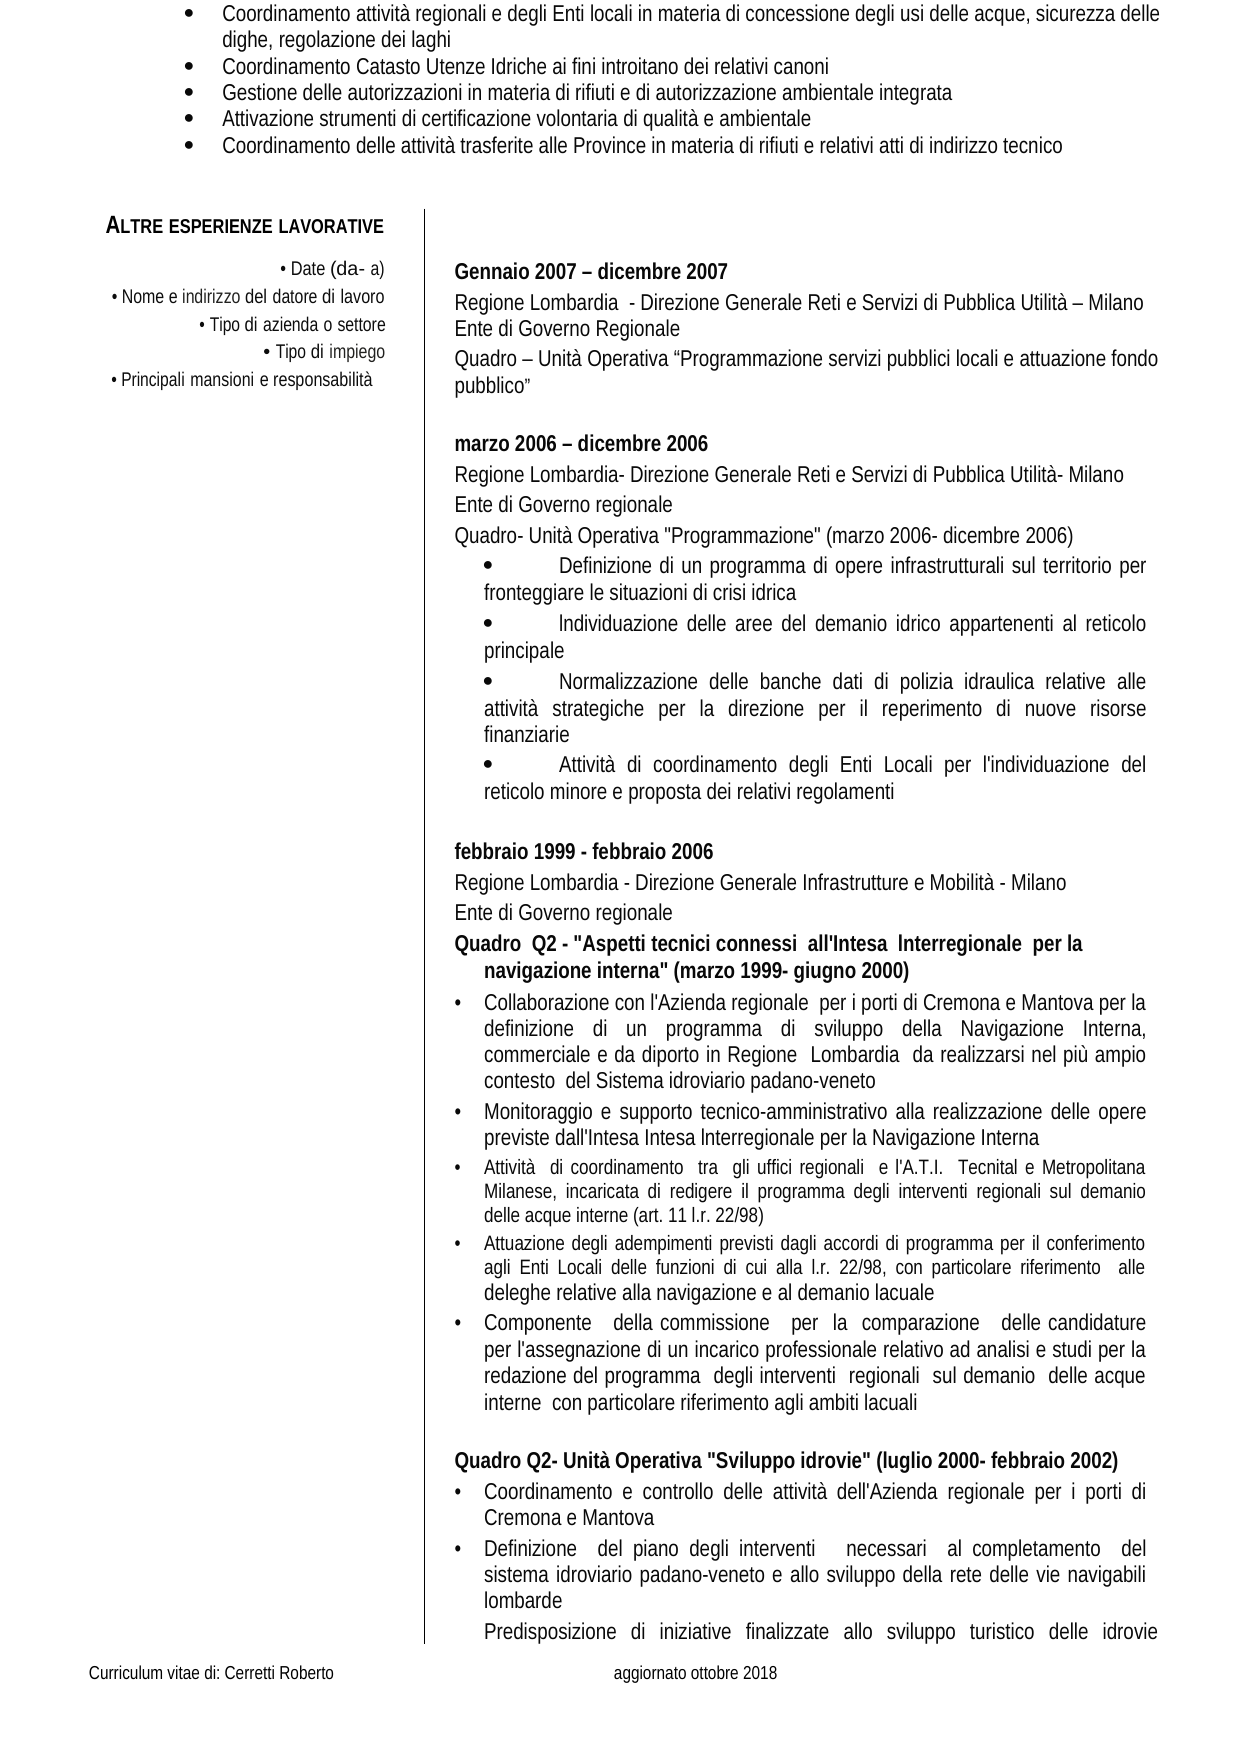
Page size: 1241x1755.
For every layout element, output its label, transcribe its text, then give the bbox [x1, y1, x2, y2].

list Coordinamento delle attività trasferite alle Province in materia di rifiuti e relativi atti di indirizzo tecnico [185, 132, 1171, 158]
table_cell Gennaio 2007 – dicembre 2007 Regione Lombardia - Direzione Generale Reti e Servizi di Pubblica Utilità – Milano Ente di Governo Regionale Quadro – Unità Operativa “Programmazione servizi pubblici locali e attuazione fondo pubblico” marzo 2006 – dicembre 2006 Regione Lombardia- Direzione Generale Reti e Servizi di Pubblica Utilità- Milano Ente di Governo regionale Quadro- Unità Operativa "Programmazione" (marzo 2006- dicembre 2006) Definizione di un programma di opere infrastrutturali sul territorio per fronteggiare le situazioni di crisi idrica lndividuazione delle aree del demanio idrico appartenenti al reticolo principale Normalizzazione delle banche dati di polizia idraulica relative alle attività strategiche per la direzione per il reperimento di nuove risorse finanziarie Attività di coordinamento degli Enti Locali per l'individuazione del reticolo minore e proposta dei relativi regolamenti febbraio 1999 - febbraio 2006 Regione Lombardia - Direzione Generale Infrastrutture e Mobilità - Milano Ente di Governo regionale Quadro Q2 - "Aspetti tecnici connessi all'Intesa lnterregionale per la navigazione interna" (marzo 1999- giugno 2000) • Collaborazione con l'Azienda regionale per i porti di Cremona e Mantova per la definizione di un programma di sviluppo della Navigazione Interna, commerciale e da diporto in Regione Lombardia da realizzarsi nel più ampio contesto del Sistema idroviario padano-veneto • Monitoraggio e supporto tecnico-amministrativo alla realizzazione delle opere previste dall'Intesa Intesa lnterregionale per la Navigazione Interna • Attività di coordinamento tra gli uffici regionali e l'A.T.I. Tecnital e Metropolitana Milanese, incaricata di redigere il programma degli interventi regionali sul demanio delle acque interne (art. 11 l.r. 22/98) • Attuazione degli adempimenti previsti dagli accordi di programma per il conferimento agli Enti Locali delle funzioni di cui alla l.r. 22/98, con particolare riferimento alle deleghe relative alla navigazione e al demanio lacuale • Componente della commissione per la comparazione delle candidature per l'assegnazione di un incarico professionale relativo ad analisi e studi per la redazione del programma degli interventi regionali sul demanio delle acque interne con particolare riferimento agli ambiti lacuali Quadro Q2- Unità Operativa "Sviluppo idrovie" (luglio 2000- febbraio 2002) • Coordinamento e controllo delle attività dell'Azienda regionale per i porti di Cremona e Mantova • Definizione del piano degli interventi necessari al completamento del sistema idroviario padano-veneto e allo sviluppo della rete delle vie navigabili lombarde Predisposizione di iniziative finalizzate allo sviluppo turistico delle idrovie [425, 254, 1178, 1644]
list Gestione delle autorizzazioni in materia di rifiuti e di autorizzazione ambientale integrata [185, 79, 1171, 105]
list Coordinamento Catasto Utenze Idriche ai fini introitano dei relativi canoni [185, 53, 1171, 79]
list Attivazione strumenti di certificazione volontaria di qualità e ambientale [185, 105, 1171, 132]
table_header [395, 209, 424, 254]
table_cell [395, 254, 424, 1644]
table_header [425, 209, 1178, 254]
list Coordinamento attività regionali e degli Enti locali in materia di concessione degli usi delle acque, sicurezza delle dighe, regolazione dei laghi [185, 0, 1171, 53]
table_header Altre esperienze lavorative [89, 209, 395, 254]
table_header [89, 158, 395, 184]
table_cell • Date (da- a) • Nome e indirizzo del datore di lavoro • Tipo di azienda o settore • Tipo di impiego • Principali mansioni e responsabilità [89, 254, 395, 1644]
